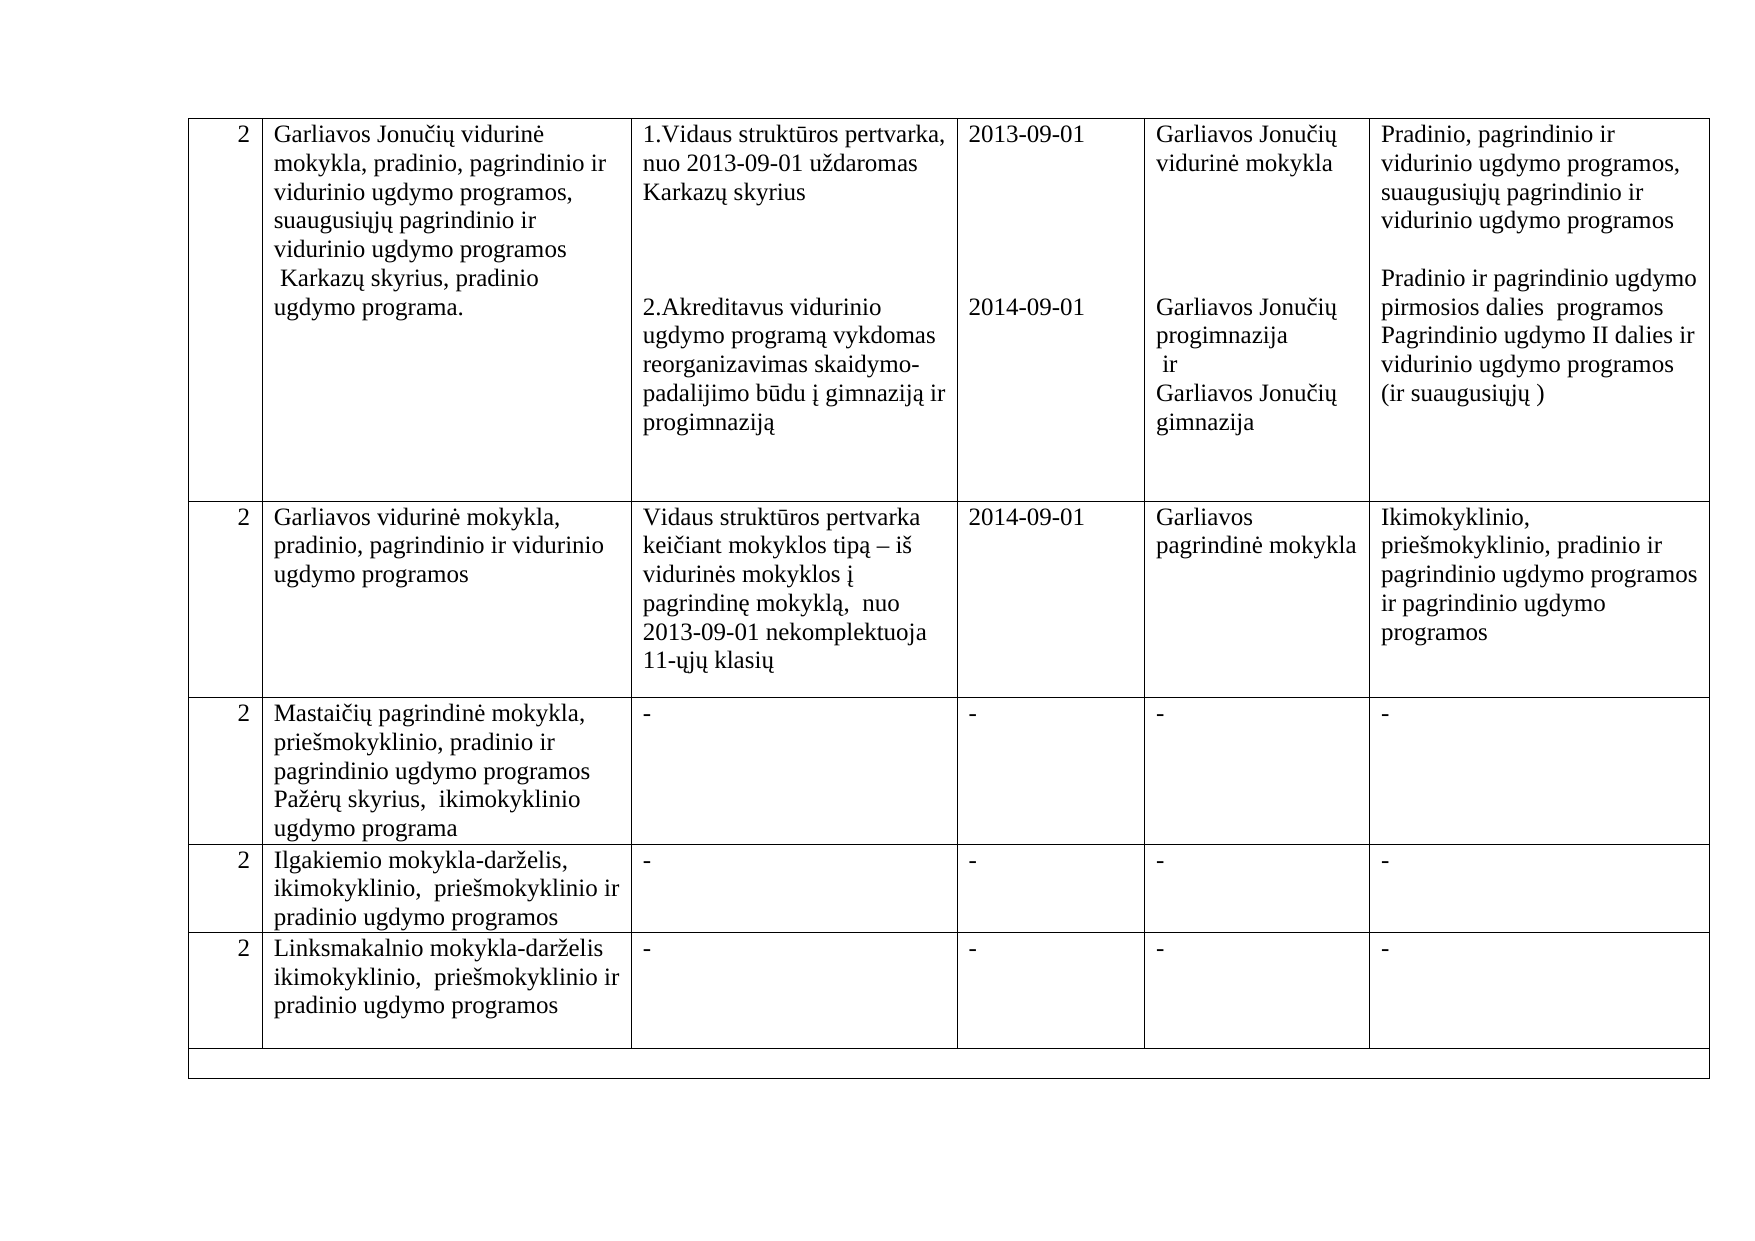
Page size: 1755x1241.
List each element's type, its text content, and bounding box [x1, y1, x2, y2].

table_cell [189, 1049, 1709, 1078]
table_cell Garliavos vidurinė mokykla, pradinio, pagrindinio ir vidurinio ugdymo programos [263, 502, 631, 697]
table_cell - [1370, 933, 1709, 1048]
table_cell 27. [189, 845, 262, 932]
table_cell - [632, 933, 957, 1048]
table_cell Vidaus struktūros pertvarka keičiant mokyklos tipą – iš vidurinės mokyklos į pagrindinę mokyklą, nuo 2013-09-01 nekomplektuoja 11-ųjų klasių [632, 502, 957, 697]
table_cell - [958, 845, 1144, 932]
table_cell Garliavos Jonučių vidurinė mokykla Garliavos Jonučių progimnazija ir Garliavos Jonučių gimnazija [1145, 119, 1369, 501]
table_cell - [632, 845, 957, 932]
table_cell Ilgakiemio mokykla-darželis, ikimokyklinio, priešmokyklinio ir pradinio ugdymo programos [263, 845, 631, 932]
table_cell 1.Vidaus struktūros pertvarka, nuo 2013-09-01 uždaromas Karkazų skyrius 2.Akreditavus vidurinio ugdymo programą vykdomas reorganizavimas skaidymo-padalijimo būdu į gimnaziją ir progimnaziją [632, 119, 957, 501]
table_cell 25. [189, 502, 262, 697]
table_cell Mastaičių pagrindinė mokykla, priešmokyklinio, pradinio ir pagrindinio ugdymo programos Pažėrų skyrius, ikimokyklinio ugdymo programa [263, 698, 631, 844]
table_cell 28. [189, 933, 262, 1048]
table_cell 2013-09-01 2014-09-01 [958, 119, 1144, 501]
table_cell - [958, 698, 1144, 844]
table_cell - [1370, 698, 1709, 844]
table_cell 26. [189, 698, 262, 844]
table_cell Garliavos pagrindinė mokykla [1145, 502, 1369, 697]
table_cell Ikimokyklinio, priešmokyklinio, pradinio ir pagrindinio ugdymo programos ir pagrindinio ugdymo programos [1370, 502, 1709, 697]
table_cell Linksmakalnio mokykla-darželis ikimokyklinio, priešmokyklinio ir pradinio ugdymo programos [263, 933, 631, 1048]
table_cell - [1145, 845, 1369, 932]
table_cell - [1370, 845, 1709, 932]
table_cell - [632, 698, 957, 844]
table_cell Pradinio, pagrindinio ir vidurinio ugdymo programos, suaugusiųjų pagrindinio ir vidurinio ugdymo programos Pradinio ir pagrindinio ugdymo pirmosios dalies programos Pagrindinio ugdymo II dalies ir vidurinio ugdymo programos (ir suaugusiųjų ) [1370, 119, 1709, 501]
table_cell 24. [189, 119, 262, 501]
table_cell - [1145, 933, 1369, 1048]
table_cell - [1145, 698, 1369, 844]
table_cell - [958, 933, 1144, 1048]
table_cell 2014-09-01 [958, 502, 1144, 697]
table_cell Garliavos Jonučių vidurinė mokykla, pradinio, pagrindinio ir vidurinio ugdymo programos, suaugusiųjų pagrindinio ir vidurinio ugdymo programos Karkazų skyrius, pradinio ugdymo programa. [263, 119, 631, 501]
